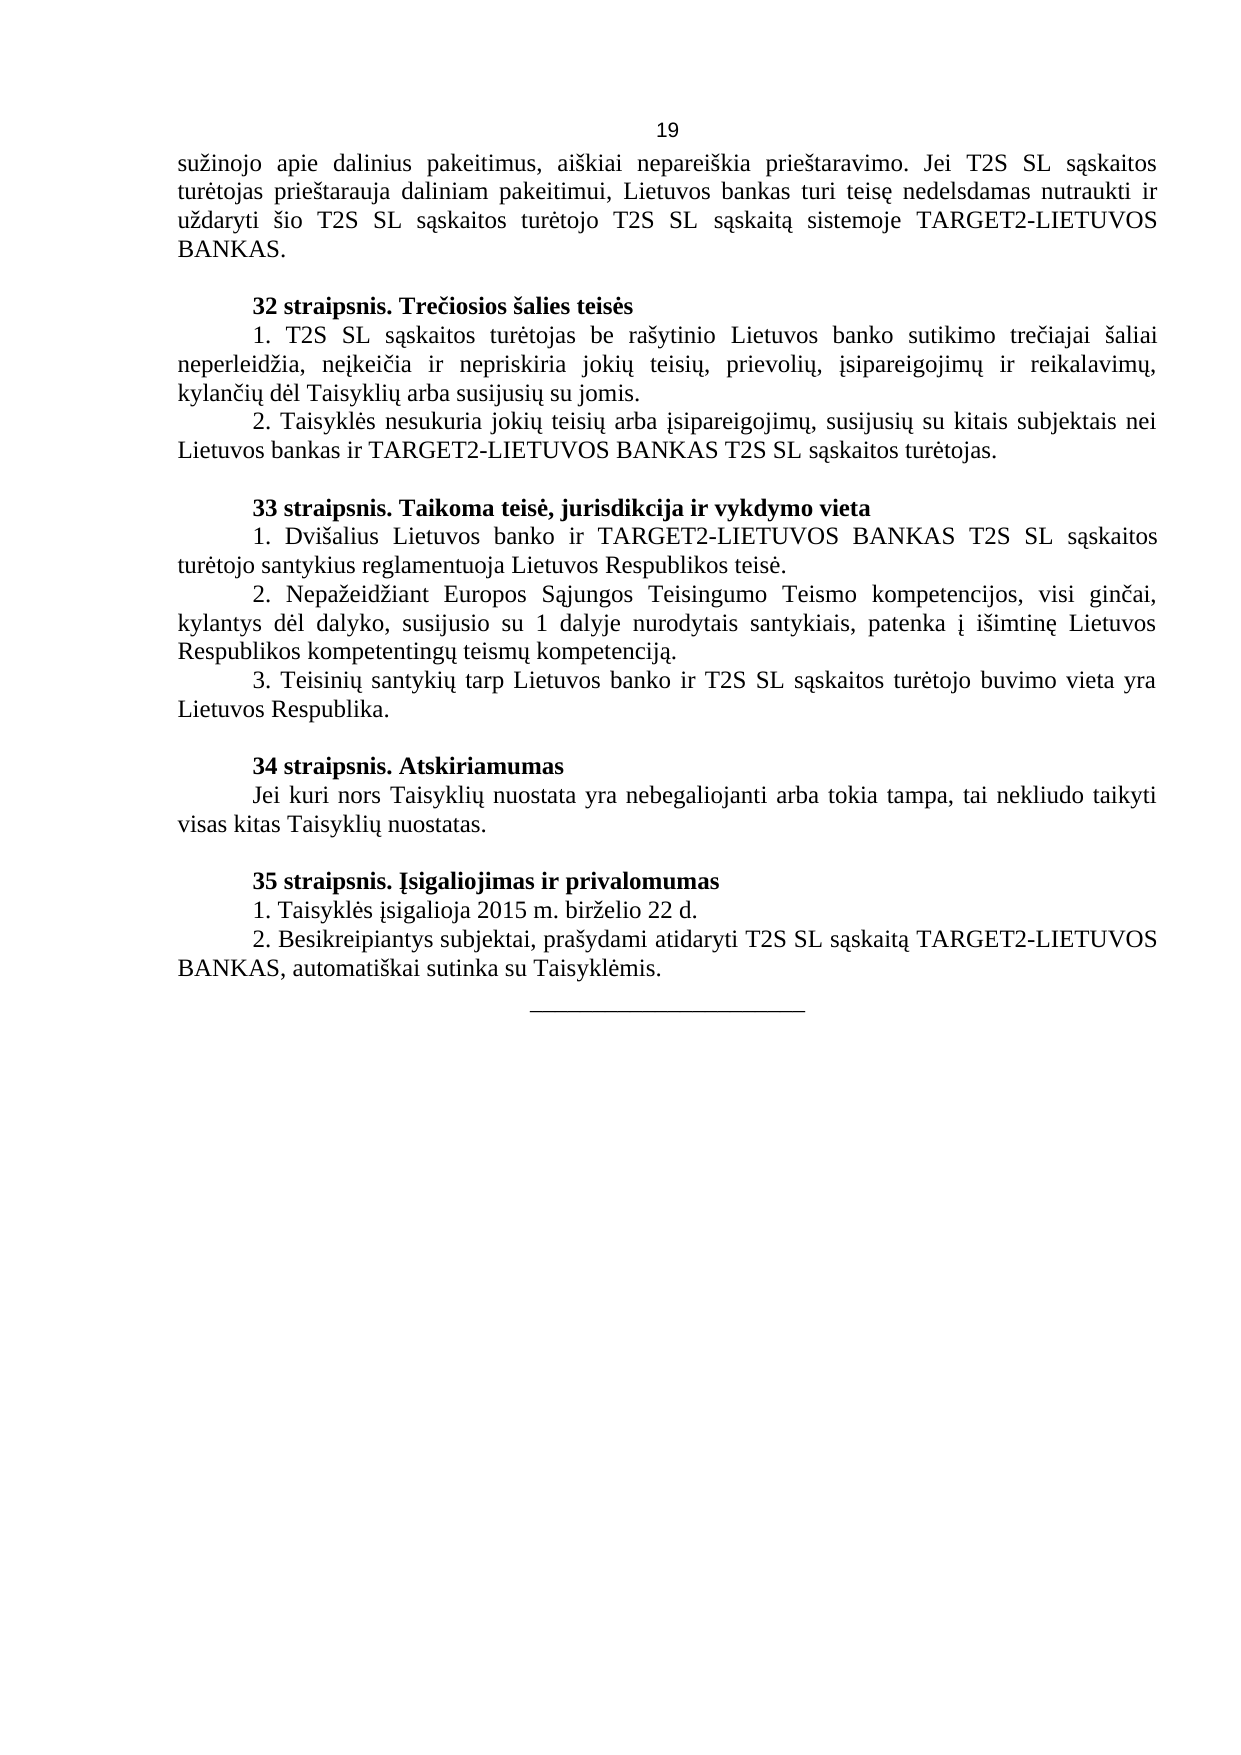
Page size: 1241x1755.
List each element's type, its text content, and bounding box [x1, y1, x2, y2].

text Jei kuri nors Taisyklių nuostata yra nebegaliojanti arba tokia tampa, tai nekliudo taikyti visas kitas Taisyklių nuostatas. [177, 780, 1158, 838]
text 2. Nepažeidžiant Europos Sąjungos Teisingumo Teismo kompetencijos, visi ginčai, kylantys dėl dalyko, susijusio su 1 dalyje nurodytais santykiais, patenka į išimtinę Lietuvos Respublikos kompetentingų teismų kompetenciją. [177, 579, 1158, 665]
text sužinojo apie dalinius pakeitimus, aiškiai nepareiškia prieštaravimo. Jei T2S SL sąskaitos turėtojas prieštarauja daliniam pakeitimui, Lietuvos bankas turi teisę nedelsdamas nutraukti ir uždaryti šio T2S SL sąskaitos turėtojo T2S SL sąskaitą sistemoje TARGET2-LIETUVOS BANKAS. [177, 148, 1158, 263]
text 1. Dvišalius Lietuvos banko ir TARGET2-LIETUVOS BANKAS T2S SL sąskaitos turėtojo santykius reglamentuoja Lietuvos Respublikos teisė. [177, 521, 1158, 579]
text 1. Taisyklės įsigalioja 2015 m. birželio 22 d. [177, 895, 1158, 924]
text 2. Besikreipiantys subjektai, prašydami atidaryti T2S SL sąskaitą TARGET2-LIETUVOS BANKAS, automatiškai sutinka su Taisyklėmis. [177, 924, 1158, 981]
text 34 straipsnis. Atskiriamumas [177, 751, 1158, 780]
text 33 straipsnis. Taikoma teisė, jurisdikcija ir vykdymo vieta [177, 493, 1158, 521]
text ______________________ [177, 981, 1158, 1015]
text 1. T2S SL sąskaitos turėtojas be rašytinio Lietuvos banko sutikimo trečiajai šaliai neperleidžia, neįkeičia ir nepriskiria jokių teisių, prievolių, įsipareigojimų ir reikalavimų, kylančių dėl Taisyklių arba susijusių su jomis. [177, 320, 1158, 406]
text 3. Teisinių santykių tarp Lietuvos banko ir T2S SL sąskaitos turėtojo buvimo vieta yra Lietuvos Respublika. [177, 665, 1158, 723]
text 2. Taisyklės nesukuria jokių teisių arba įsipareigojimų, susijusių su kitais subjektais nei Lietuvos bankas ir TARGET2-LIETUVOS BANKAS T2S SL sąskaitos turėtojas. [177, 406, 1158, 464]
text 35 straipsnis. Įsigaliojimas ir privalomumas [177, 866, 1158, 895]
text 32 straipsnis. Trečiosios šalies teisės [177, 291, 1158, 320]
